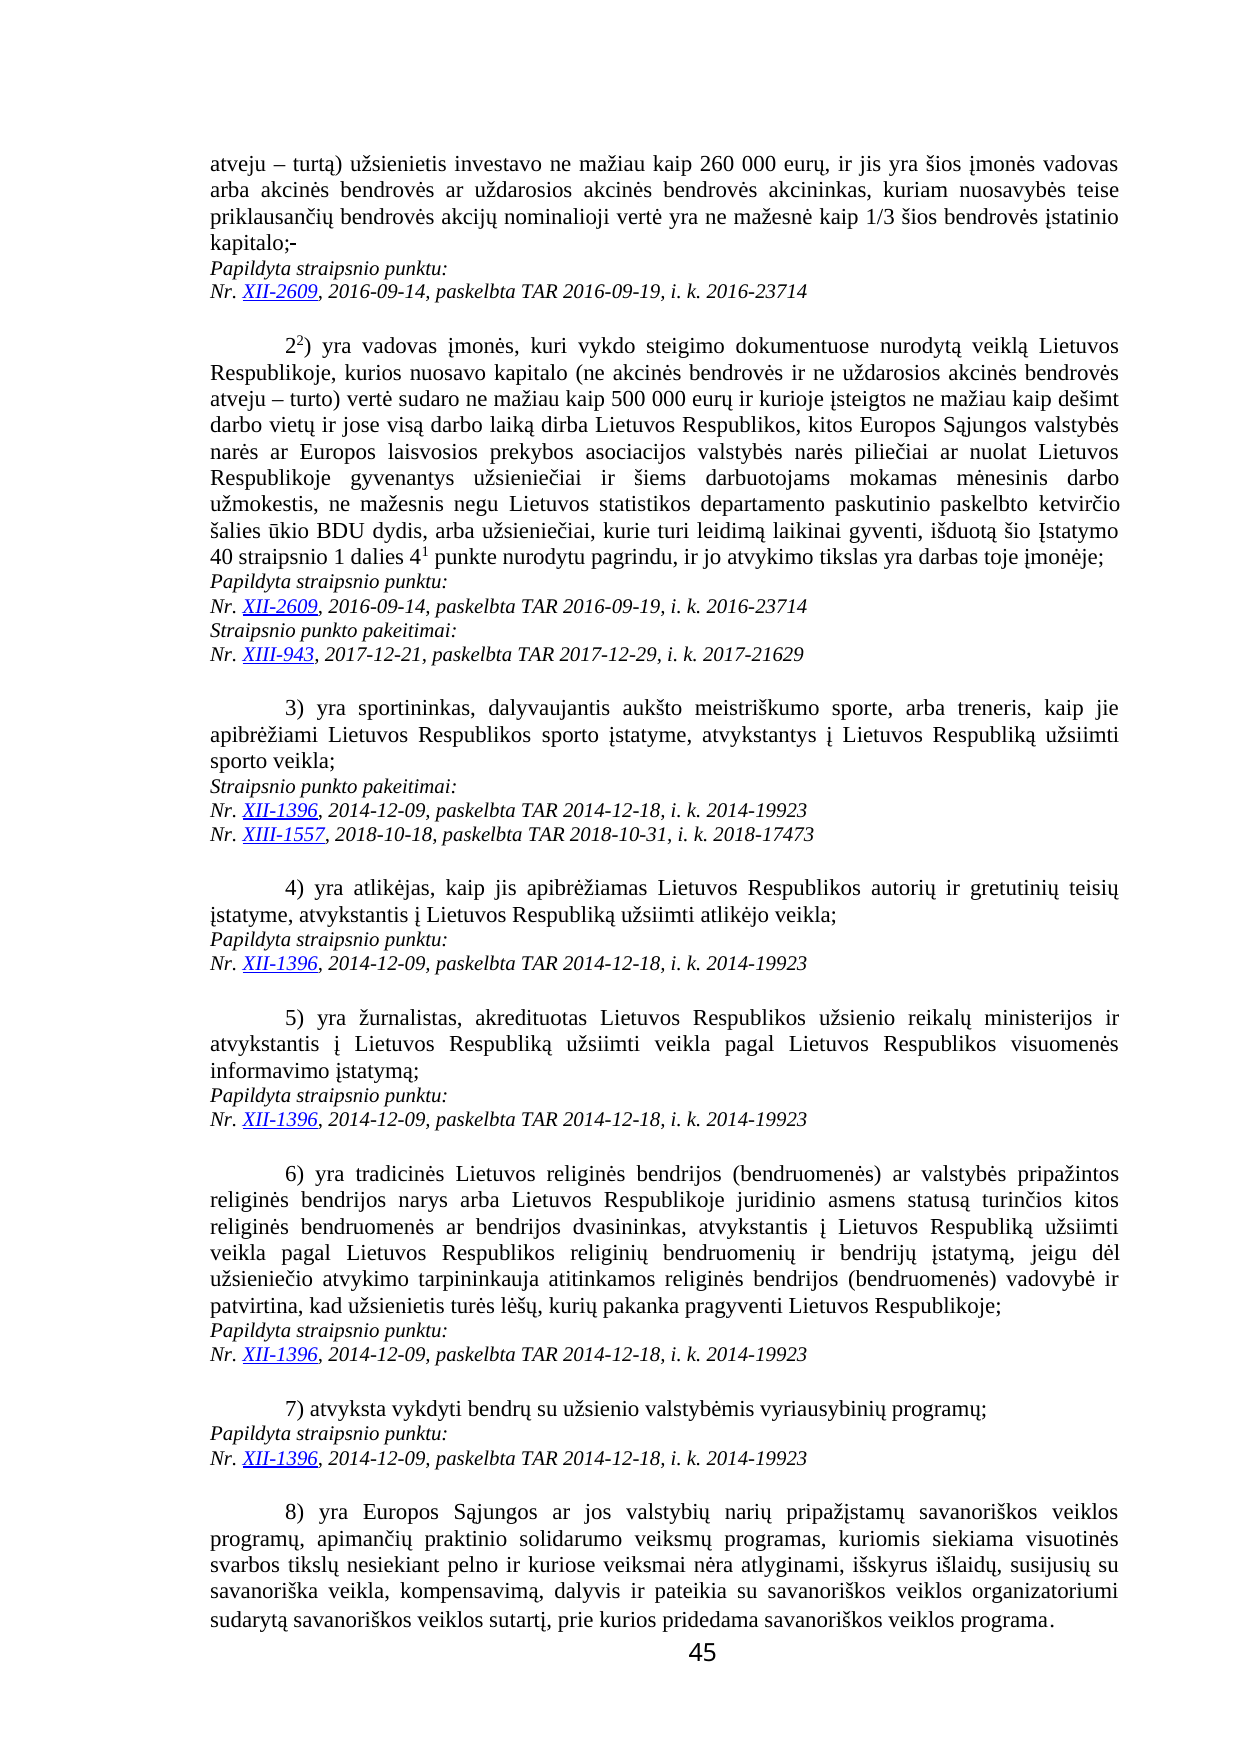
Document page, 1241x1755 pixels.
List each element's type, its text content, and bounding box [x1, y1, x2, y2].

text atveju – turtą) užsienietis investavo ne mažiau kaip 260 000 eurų, ir jis yra šios įmonės vadovas arba akcinės bendrovės ar uždarosios akcinės bendrovės akcininkas, kuriam nuosavybės teise priklausančių bendrovės akcijų nominalioji vertė yra ne mažesnė kaip 1/3 šios bendrovės įstatinio kapitalo; [210, 150, 1120, 255]
text Nr. XIII-943, 2017-12-21, paskelbta TAR 2017-12-29, i. k. 2017-21629 [210, 642, 1120, 666]
text Nr. XII-2609, 2016-09-14, paskelbta TAR 2016-09-19, i. k. 2016-23714 [210, 279, 1120, 303]
text Nr. XII-1396, 2014-12-09, paskelbta TAR 2014-12-18, i. k. 2014-19923 [210, 951, 1120, 975]
text 7) atvyksta vykdyti bendrų su užsienio valstybėmis vyriausybinių programų; [210, 1395, 1120, 1421]
text 3) yra sportininkas, dalyvaujantis aukšto meistriškumo sporte, arba treneris, kaip jie apibrėžiami Lietuvos Respublikos sporto įstatyme, atvykstantys į Lietuvos Respubliką užsiimti sporto veikla; [210, 694, 1120, 773]
text Papildyta straipsnio punktu: [210, 1083, 1120, 1107]
text 22) yra vadovas įmonės, kuri vykdo steigimo dokumentuose nurodytą veiklą Lietuvos Respublikoje, kurios nuosavo kapitalo (ne akcinės bendrovės ir ne uždarosios akcinės bendrovės atveju – turto) vertė sudaro ne mažiau kaip 500 000 eurų ir kurioje įsteigtos ne mažiau kaip dešimt darbo vietų ir jose visą darbo laiką dirba Lietuvos Respublikos, kitos Europos Sąjungos valstybės narės ar Europos laisvosios prekybos asociacijos valstybės narės piliečiai ar nuolat Lietuvos Respublikoje gyvenantys užsieniečiai ir šiems darbuotojams mokamas mėnesinis darbo užmokestis, ne mažesnis negu Lietuvos statistikos departamento paskutinio paskelbto ketvirčio šalies ūkio BDU dydis, arba užsieniečiai, kurie turi leidimą laikinai gyventi, išduotą šio Įstatymo 40 straipsnio 1 dalies 41 punkte nurodytu pagrindu, ir jo atvykimo tikslas yra darbas toje įmonėje; [210, 332, 1120, 569]
text Straipsnio punkto pakeitimai: [210, 618, 1120, 642]
text Nr. XII-1396, 2014-12-09, paskelbta TAR 2014-12-18, i. k. 2014-19923 [210, 1342, 1120, 1366]
text Papildyta straipsnio punktu: [210, 569, 1120, 593]
text Nr. XII-1396, 2014-12-09, paskelbta TAR 2014-12-18, i. k. 2014-19923 [210, 1107, 1120, 1131]
text Nr. XII-2609, 2016-09-14, paskelbta TAR 2016-09-19, i. k. 2016-23714 [210, 593, 1120, 618]
text 4) yra atlikėjas, kaip jis apibrėžiamas Lietuvos Respublikos autorių ir gretutinių teisių įstatyme, atvykstantis į Lietuvos Respubliką užsiimti atlikėjo veikla; [210, 874, 1120, 927]
text Papildyta straipsnio punktu: [210, 927, 1120, 951]
text 8) yra Europos Sąjungos ar jos valstybių narių pripažįstamų savanoriškos veiklos programų, apimančių praktinio solidarumo veiksmų programas, kuriomis siekiama visuotinės svarbos tikslų nesiekiant pelno ir kuriose veiksmai nėra atlyginami, išskyrus išlaidų, susijusių su savanoriška veikla, kompensavimą, dalyvis ir pateikia su savanoriškos veiklos organizatoriumi sudarytą savanoriškos veiklos sutartį, prie kurios pridedama savanoriškos veiklos programa. [210, 1498, 1120, 1632]
text Papildyta straipsnio punktu: [210, 255, 1120, 279]
text Nr. XII-1396, 2014-12-09, paskelbta TAR 2014-12-18, i. k. 2014-19923 [210, 798, 1120, 822]
text Papildyta straipsnio punktu: [210, 1421, 1120, 1445]
text Papildyta straipsnio punktu: [210, 1318, 1120, 1342]
text Straipsnio punkto pakeitimai: [210, 773, 1120, 798]
text 6) yra tradicinės Lietuvos religinės bendrijos (bendruomenės) ar valstybės pripažintos religinės bendrijos narys arba Lietuvos Respublikoje juridinio asmens statusą turinčios kitos religinės bendruomenės ar bendrijos dvasininkas, atvykstantis į Lietuvos Respubliką užsiimti veikla pagal Lietuvos Respublikos religinių bendruomenių ir bendrijų įstatymą, jeigu dėl užsieniečio atvykimo tarpininkauja atitinkamos religinės bendrijos (bendruomenės) vadovybė ir patvirtina, kad užsienietis turės lėšų, kurių pakanka pragyventi Lietuvos Respublikoje; [210, 1160, 1120, 1318]
text 5) yra žurnalistas, akredituotas Lietuvos Respublikos užsienio reikalų ministerijos ir atvykstantis į Lietuvos Respubliką užsiimti veikla pagal Lietuvos Respublikos visuomenės informavimo įstatymą; [210, 1004, 1120, 1083]
text Nr. XIII-1557, 2018-10-18, paskelbta TAR 2018-10-31, i. k. 2018-17473 [210, 822, 1120, 846]
text Nr. XII-1396, 2014-12-09, paskelbta TAR 2014-12-18, i. k. 2014-19923 [210, 1445, 1120, 1469]
